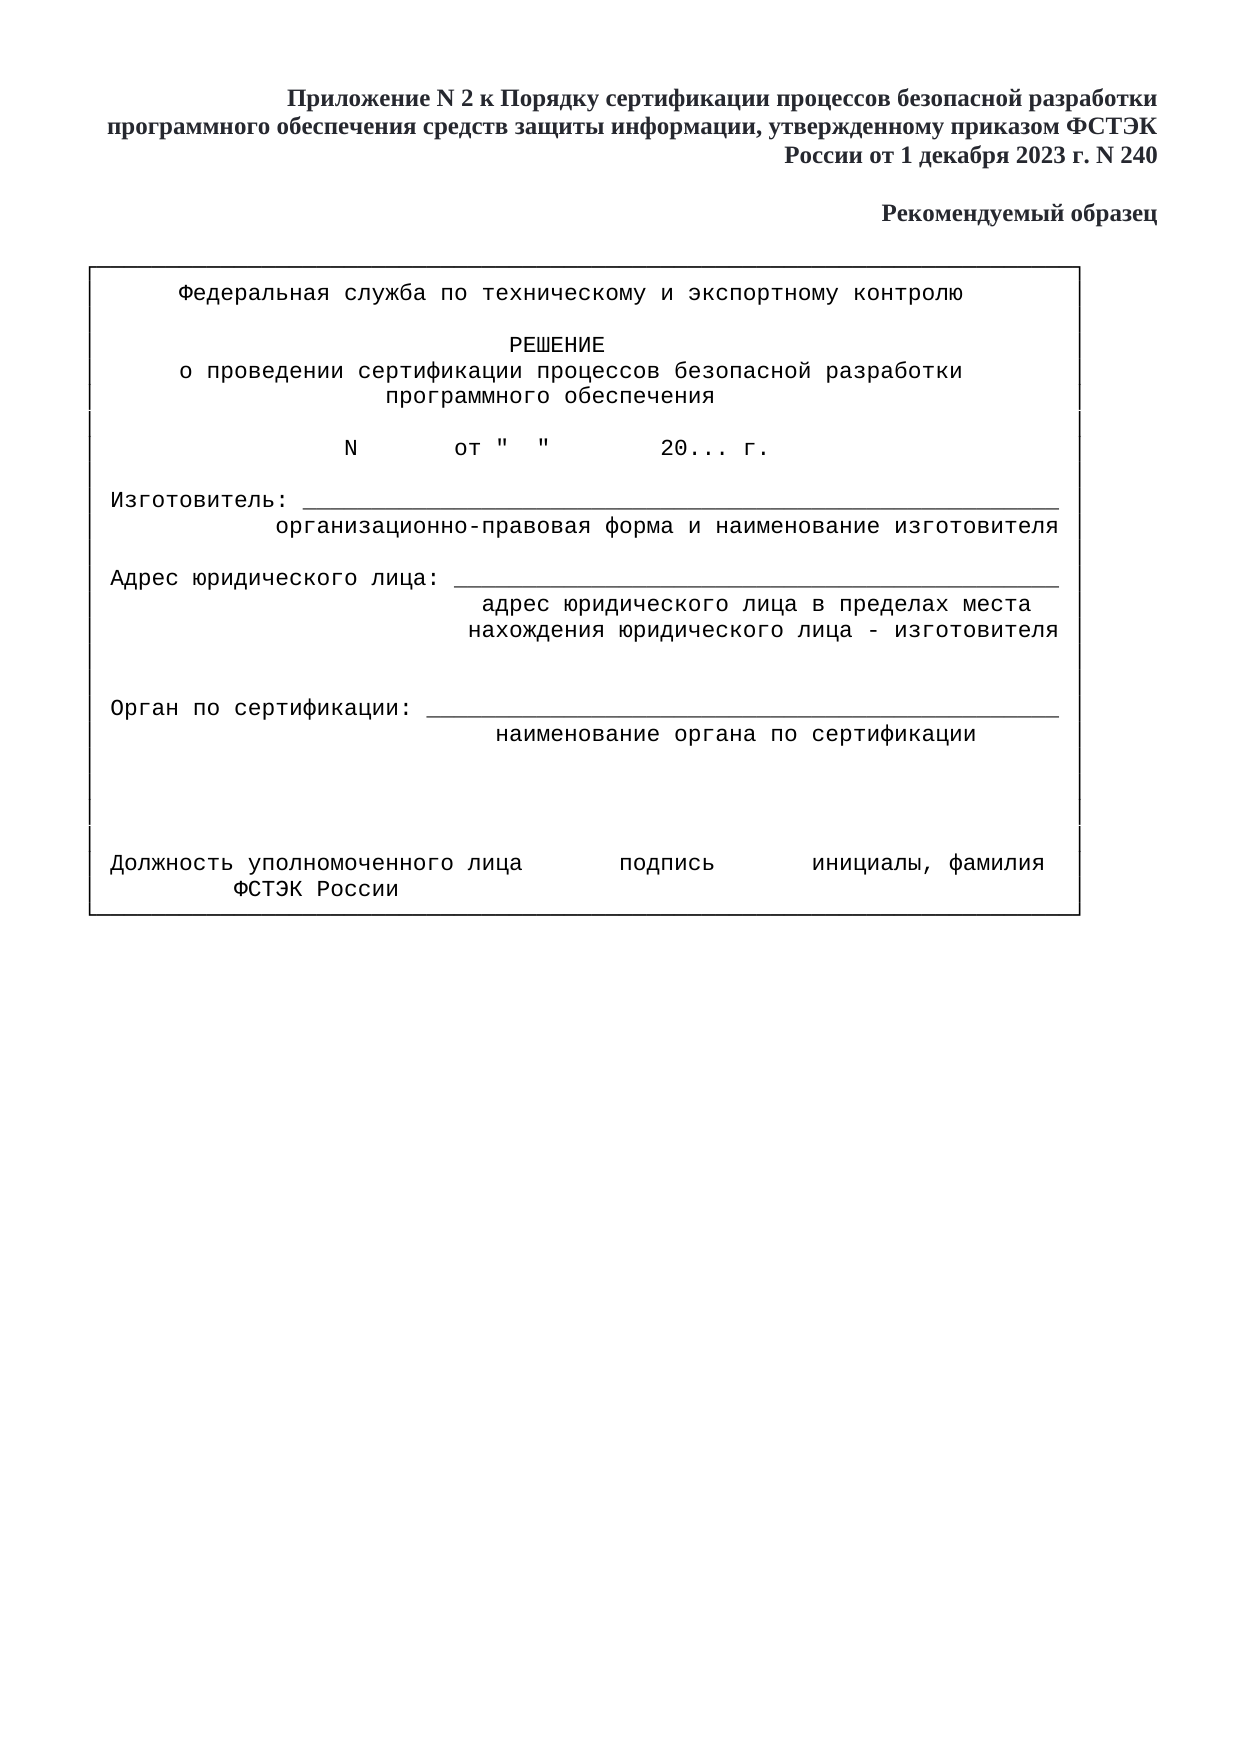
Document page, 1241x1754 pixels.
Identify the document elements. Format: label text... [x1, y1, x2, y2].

text │ о проведении сертификации процессов безопасной разработки │ [90, 359, 1078, 385]
text │ │ [83, 463, 88, 489]
text │ │ [90, 748, 1078, 774]
text │ Должность уполномоченного лица подпись инициалы, фамилия │ [90, 852, 1078, 878]
text │ наименование органа по сертификации │ [90, 722, 1078, 748]
text │ │ [1080, 463, 1157, 489]
text │ наименование органа по сертификации │ [1080, 722, 1157, 748]
text │ │ [83, 748, 88, 774]
text │ │ [83, 670, 88, 696]
text │ │ [90, 670, 1078, 696]
text │ │ [83, 644, 88, 670]
text │ │ [90, 307, 1078, 333]
text │ ФСТЭК России │ [1080, 878, 1157, 904]
text │ Изготовитель: _______________________________________________________ │ [1080, 489, 1157, 514]
text │ │ [90, 774, 1078, 800]
text │ РЕШЕНИЕ │ [1080, 333, 1157, 359]
text │ │ [83, 826, 88, 852]
text │ N от " " 20... г. │ [1080, 437, 1157, 463]
text │ ФСТЭК России │ [90, 878, 1078, 904]
text │ Адрес юридического лица: ____________________________________________ │ [90, 566, 1078, 592]
text │ │ [83, 800, 1157, 826]
text │ │ [90, 411, 1078, 437]
text │ нахождения юридического лица - изготовителя │ [90, 618, 1078, 644]
text │ │ [90, 541, 1078, 566]
text │ │ [90, 463, 1078, 489]
text │ Федеральная служба по техническому и экспортному контролю │ [90, 281, 1078, 307]
text │ Изготовитель: _______________________________________________________ │ [90, 489, 1078, 514]
text │ │ [1080, 541, 1157, 566]
text │ Федеральная служба по техническому и экспортному контролю │ [1080, 281, 1157, 307]
text Приложение N 2 к Порядку сертификации процессов безопасной разработки программного обеспечения средств защиты информации, утвержденному приказом ФСТЭК России от 1 декабря 2023 г. N 240 [83, 83, 1157, 169]
text │ │ [1080, 307, 1157, 333]
text │ │ [83, 307, 88, 333]
text │ │ [1080, 670, 1157, 696]
text │ │ [1080, 748, 1157, 774]
text │ │ [1080, 411, 1157, 437]
text │ программного обеспечения │ [83, 385, 1157, 411]
text │ │ [1080, 774, 1157, 800]
text Рекомендуемый образец [83, 198, 1157, 226]
text │ N от " " 20... г. │ [90, 437, 1078, 463]
text │ Орган по сертификации: ______________________________________________ │ [1080, 696, 1157, 722]
text │ Орган по сертификации: ______________________________________________ │ [90, 696, 1078, 722]
text │ организационно-правовая форма и наименование изготовителя │ [90, 514, 1078, 541]
text │ │ [83, 541, 88, 566]
text │ │ [83, 411, 88, 437]
text │ │ [1080, 826, 1157, 852]
text │ адрес юридического лица в пределах места │ [1080, 592, 1157, 618]
text ┌───────────────────────────────────────────────────────────────────────┐ [83, 255, 1157, 281]
text │ │ [1080, 644, 1157, 670]
text │ │ [90, 826, 1078, 852]
text │ │ [83, 774, 88, 800]
text └───────────────────────────────────────────────────────────────────────┘ [83, 904, 1157, 929]
text │ РЕШЕНИЕ │ [90, 333, 1078, 359]
text │ адрес юридического лица в пределах места │ [90, 592, 1078, 618]
text │ Адрес юридического лица: ____________________________________________ │ [1080, 566, 1157, 592]
text │ Должность уполномоченного лица подпись инициалы, фамилия │ [1080, 852, 1157, 878]
text │ о проведении сертификации процессов безопасной разработки │ [1080, 359, 1157, 385]
text │ нахождения юридического лица - изготовителя │ [1080, 618, 1157, 644]
text │ │ [90, 644, 1078, 670]
text │ организационно-правовая форма и наименование изготовителя │ [1080, 514, 1157, 541]
